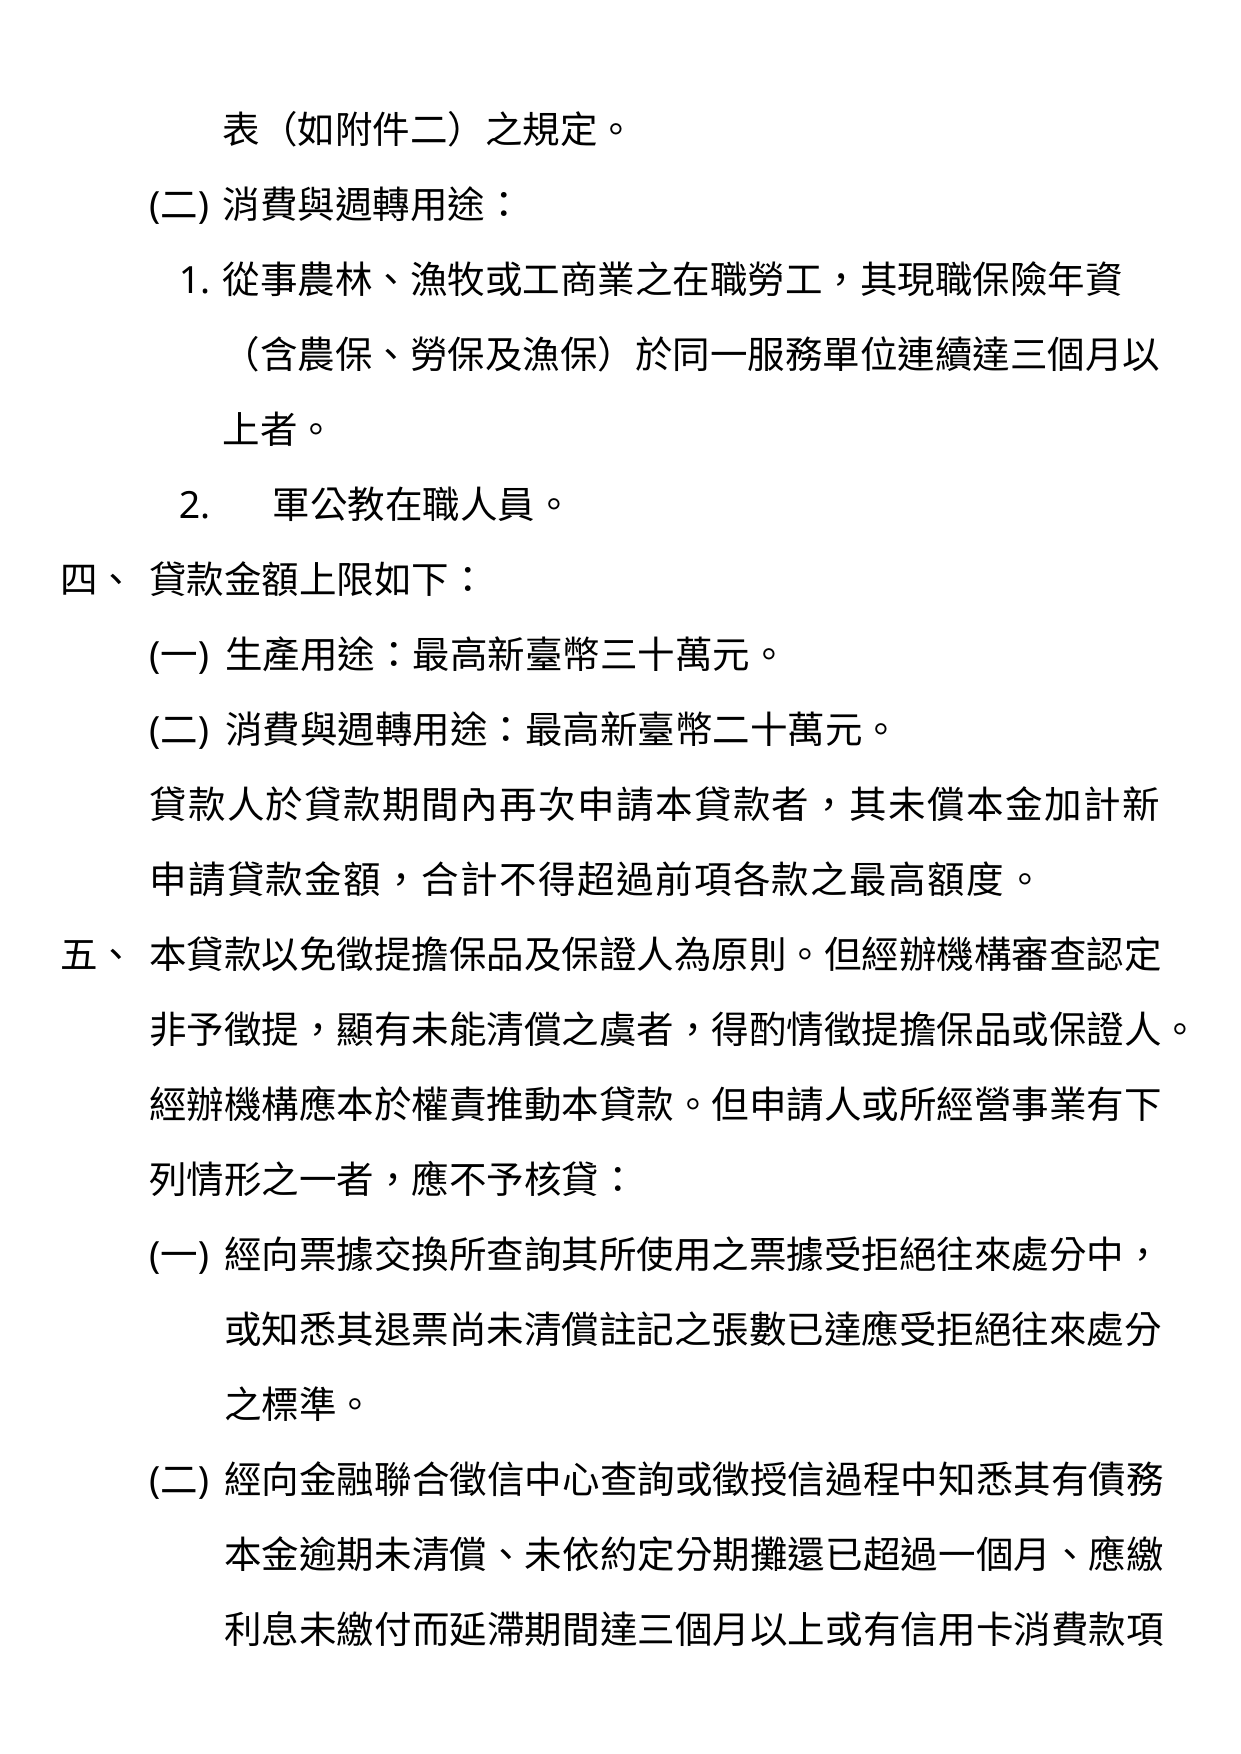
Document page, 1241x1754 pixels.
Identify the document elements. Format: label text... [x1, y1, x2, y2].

list 消費與週轉用途：最高新臺幣二十萬元。 [149, 689, 1165, 764]
text 經辦機構應本於權責推動本貸款。但申請人或所經營事業有下列情形之一者，應不予核貸： [149, 1064, 1165, 1214]
list 貸款金額上限如下： [60, 539, 1165, 614]
list 表（如附件二）之規定。 [149, 89, 1165, 164]
list 生產用途：最高新臺幣三十萬元。 [149, 614, 1165, 689]
list 經向票據交換所查詢其所使用之票據受拒絕往來處分中，或知悉其退票尚未清償註記之張數已達應受拒絕往來處分之標準。 [149, 1214, 1165, 1439]
list 經向金融聯合徵信中心查詢或徵授信過程中知悉其有債務本金逾期未清償、未依約定分期攤還已超過一個月、應繳利息未繳付而延滯期間達三個月以上或有信用卡消費款項 [149, 1439, 1165, 1664]
list 軍公教在職人員。 [178, 464, 1165, 539]
list 消費與週轉用途： [149, 164, 1165, 239]
list 從事農林、漁牧或工商業之在職勞工，其現職保險年資（含農保、勞保及漁保）於同一服務單位連續達三個月以上者。 [178, 239, 1165, 464]
list 本貸款以免徵提擔保品及保證人為原則。但經辦機構審查認定非予徵提，顯有未能清償之虞者，得酌情徵提擔保品或保證人。 [60, 914, 1165, 1064]
text 貸款人於貸款期間內再次申請本貸款者，其未償本金加計新申請貸款金額，合計不得超過前項各款之最高額度。 [149, 764, 1165, 914]
